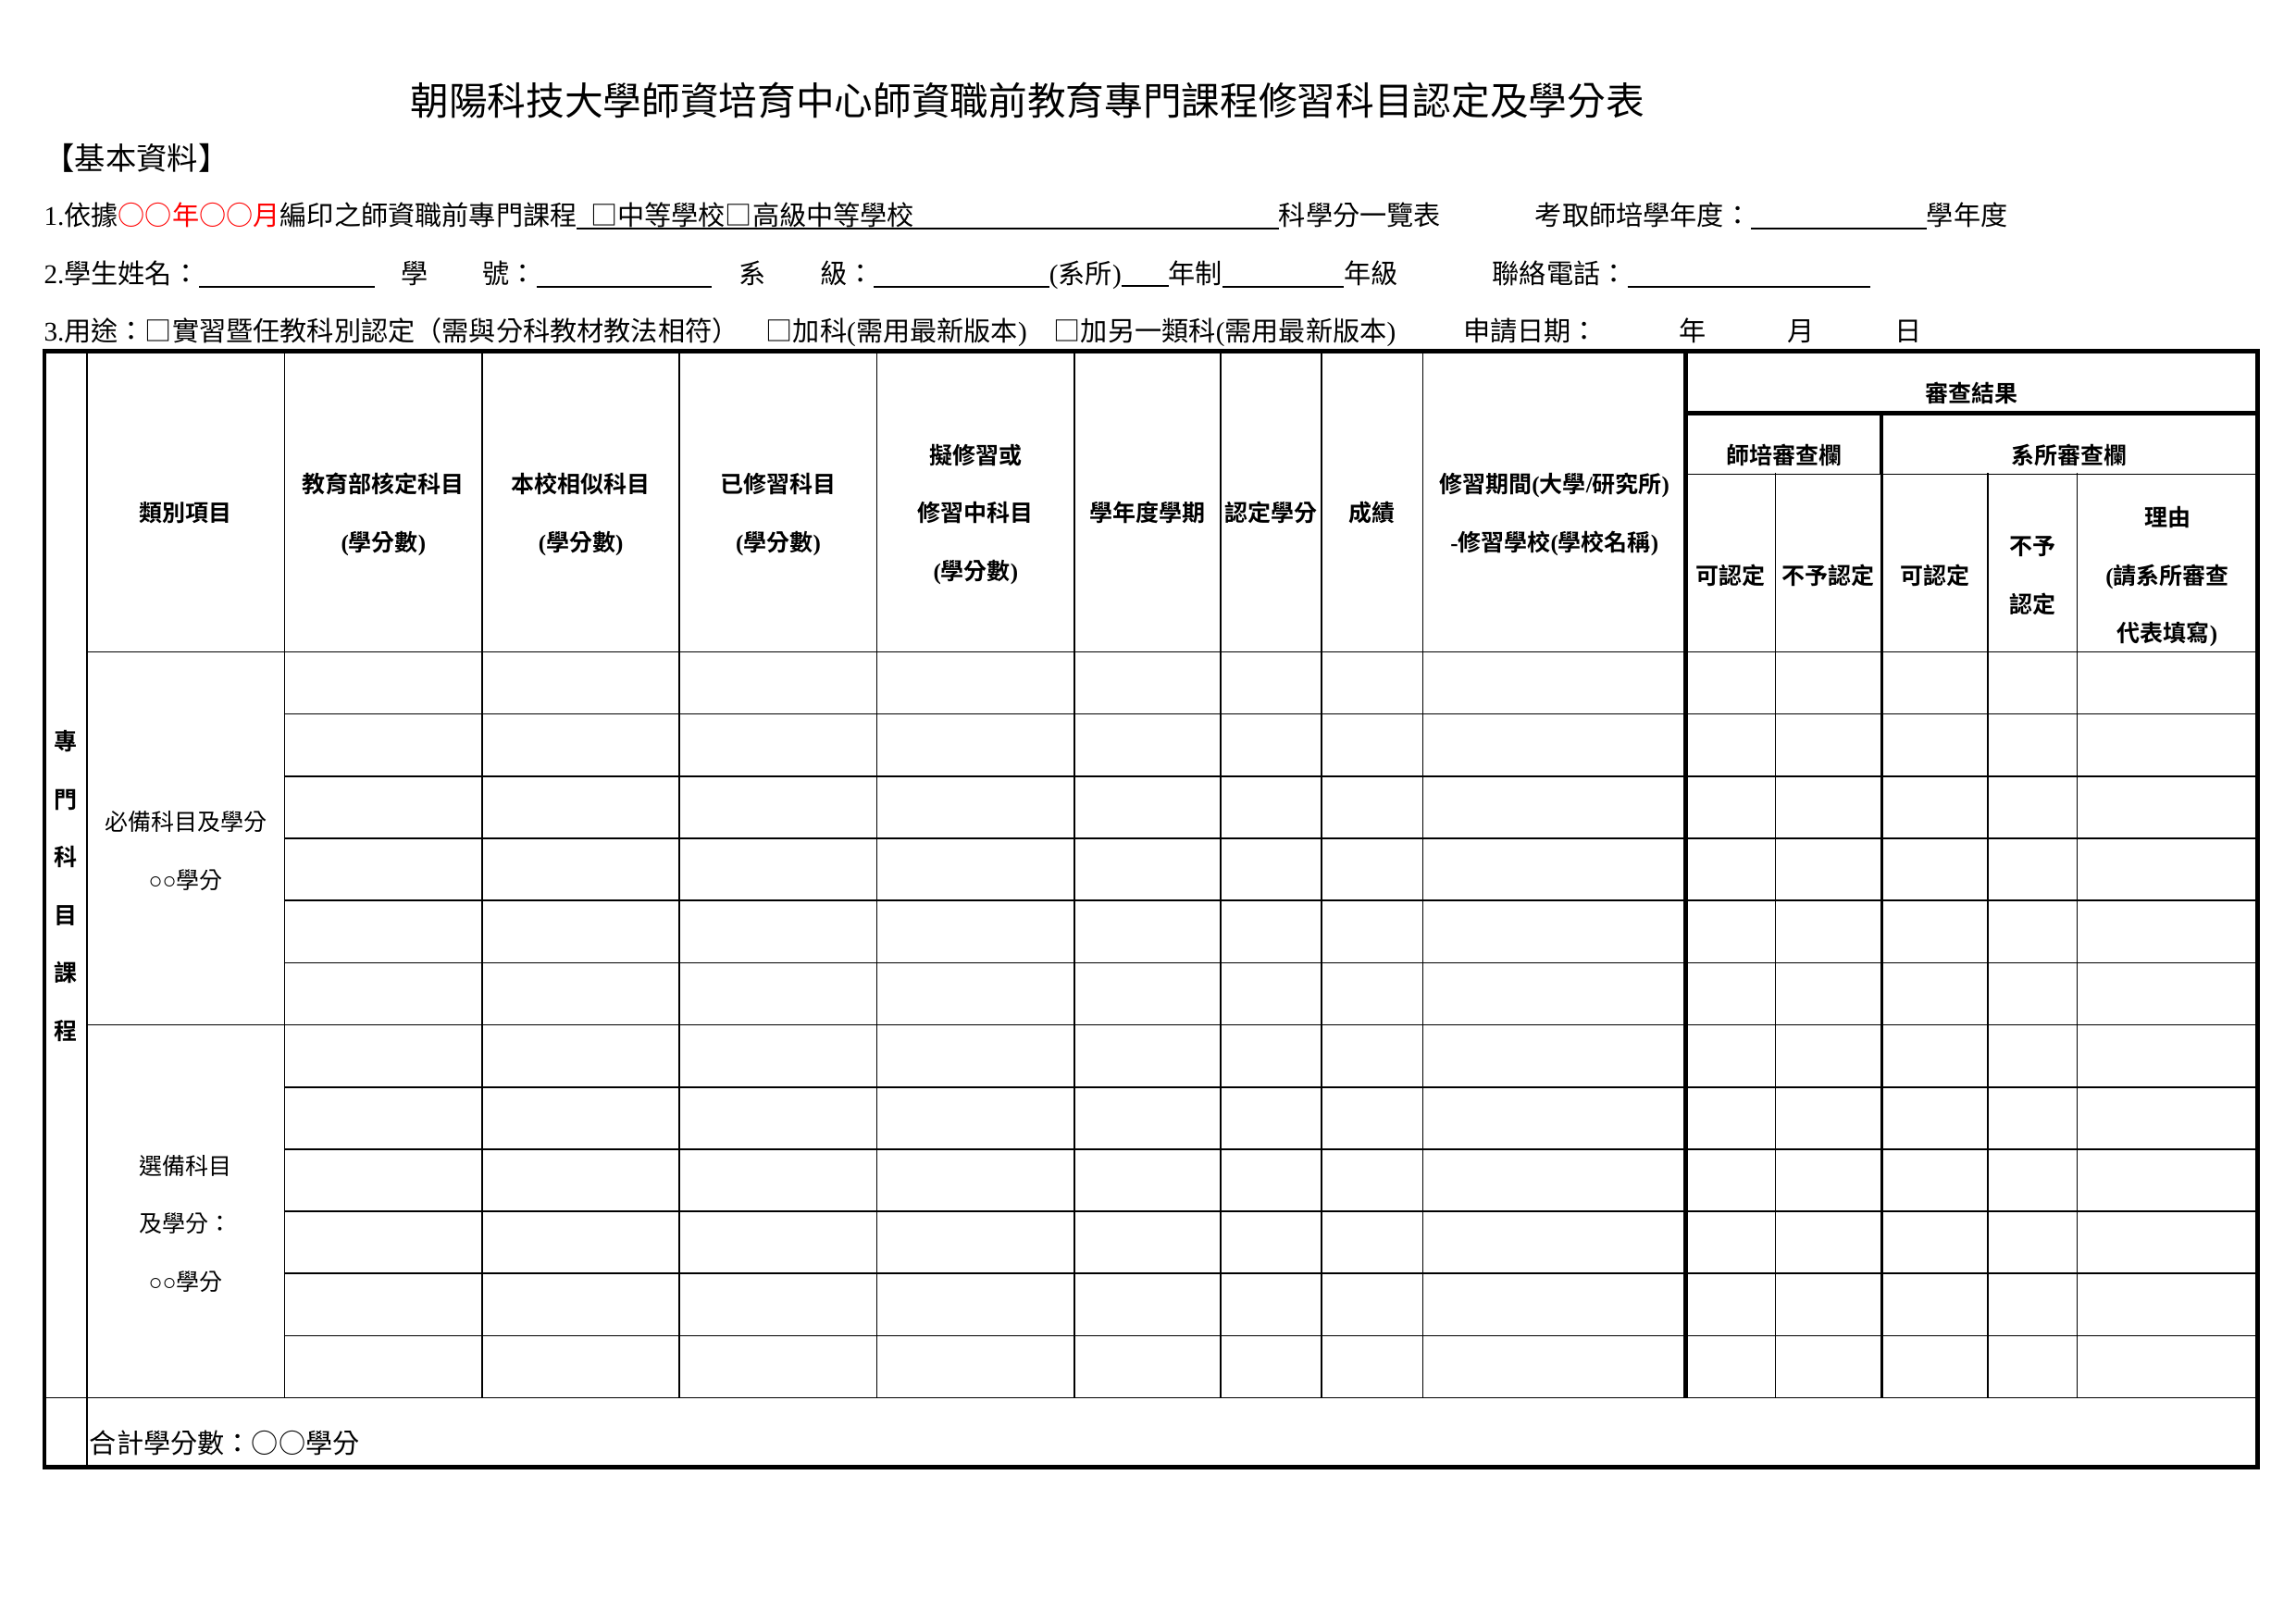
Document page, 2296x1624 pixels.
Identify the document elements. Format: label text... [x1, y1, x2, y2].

table_cell [483, 1336, 678, 1397]
table_cell [1075, 652, 1220, 713]
table_cell [1423, 1150, 1683, 1210]
table_cell [1075, 1212, 1220, 1272]
table_cell [680, 1212, 876, 1272]
table_cell 系所審查欄 [1883, 415, 2255, 473]
table_cell [1222, 1212, 1321, 1272]
table_cell [285, 1150, 481, 1210]
table_cell [1688, 1088, 1775, 1148]
table_cell [1075, 1274, 1220, 1335]
table_cell [1423, 652, 1683, 713]
table_cell [1688, 777, 1775, 837]
table_cell [1423, 963, 1683, 1024]
table_header 學年度學期 [1075, 353, 1220, 651]
table_cell [2078, 963, 2255, 1024]
table_cell [1883, 652, 1987, 713]
table_cell [1776, 1088, 1880, 1148]
table_cell [1222, 1025, 1321, 1086]
table_cell [1883, 963, 1987, 1024]
table_cell [680, 1274, 876, 1335]
table_cell [680, 839, 876, 899]
table_cell [1075, 777, 1220, 837]
table_cell [1222, 1088, 1321, 1148]
table_cell [680, 1088, 876, 1148]
table_header 修習期間(大學/研究所) -修習學校(學校名稱) [1423, 353, 1683, 651]
table_cell [1776, 652, 1880, 713]
table_cell [1883, 1336, 1987, 1397]
table_cell [1322, 1274, 1422, 1335]
table_cell [1989, 1336, 2077, 1397]
table_cell [680, 714, 876, 775]
table_cell [1423, 1274, 1683, 1335]
table_cell [1989, 652, 2077, 713]
table_header 擬修習或 修習中科目 (學分數) [877, 353, 1074, 651]
table_cell [1688, 901, 1775, 961]
table_cell [1688, 1150, 1775, 1210]
table_cell [877, 1150, 1074, 1210]
table_cell [2078, 1336, 2255, 1397]
table_cell [483, 1025, 678, 1086]
table_cell [1423, 777, 1683, 837]
table_cell [1776, 1150, 1880, 1210]
table_header 成績 [1322, 353, 1422, 651]
table_cell [877, 963, 1074, 1024]
table_cell [1883, 1212, 1987, 1272]
table_cell [2078, 1274, 2255, 1335]
table_header 本校相似科目 (學分數) [483, 353, 678, 651]
table_cell [1222, 652, 1321, 713]
table_cell [877, 652, 1074, 713]
table_cell [1989, 1088, 2077, 1148]
table_cell [1989, 901, 2077, 961]
table_cell [1322, 839, 1422, 899]
table_cell [1688, 652, 1775, 713]
table_cell [1222, 777, 1321, 837]
table_cell [483, 839, 678, 899]
table_cell [1776, 1212, 1880, 1272]
table_cell [1776, 777, 1880, 837]
table_cell [1322, 714, 1422, 775]
table_cell [1776, 963, 1880, 1024]
table_cell [1688, 1274, 1775, 1335]
table_cell [877, 1212, 1074, 1272]
table_cell [1075, 901, 1220, 961]
table_cell [1883, 777, 1987, 837]
table_cell [1423, 1088, 1683, 1148]
table_header 認定學分 [1222, 353, 1321, 651]
table_cell [1883, 1025, 1987, 1086]
table_cell [2078, 1150, 2255, 1210]
table_cell [483, 1088, 678, 1148]
table_cell [1883, 1274, 1987, 1335]
table_cell [46, 1398, 86, 1465]
table_cell [1322, 901, 1422, 961]
table_cell [1222, 963, 1321, 1024]
table_cell [680, 1025, 876, 1086]
table_cell [1688, 963, 1775, 1024]
table_cell [1776, 1025, 1880, 1086]
table_cell [285, 901, 481, 961]
table_cell [1075, 1336, 1220, 1397]
table_cell [2078, 1088, 2255, 1148]
table_header 審查結果 [1688, 353, 2255, 411]
table_cell [1883, 901, 1987, 961]
table_cell [483, 652, 678, 713]
table_cell [1423, 839, 1683, 899]
table_cell [877, 714, 1074, 775]
table_cell [285, 652, 481, 713]
table_cell [1883, 839, 1987, 899]
table_cell [285, 963, 481, 1024]
table_cell [1075, 1150, 1220, 1210]
table_cell 可認定 [1688, 475, 1775, 651]
table_cell [1776, 839, 1880, 899]
table_cell [285, 714, 481, 775]
table_cell [680, 901, 876, 961]
table_cell [1688, 839, 1775, 899]
table_cell [1322, 1336, 1422, 1397]
table_cell [2078, 714, 2255, 775]
table_cell [680, 1336, 876, 1397]
table_cell [483, 901, 678, 961]
text 1.依據○○年○○月編印之師資職前專門課程 □中等學校□高級中等學校 科學分一覽表 考取師培學年度： 學年度 [43, 175, 2252, 233]
table_cell 師培審查欄 [1688, 415, 1880, 473]
table_cell [483, 1274, 678, 1335]
table_cell [1776, 901, 1880, 961]
table_cell [1776, 1274, 1880, 1335]
table_cell [877, 1336, 1074, 1397]
table_cell [1322, 1212, 1422, 1272]
table_cell [483, 1150, 678, 1210]
table_cell [1322, 1025, 1422, 1086]
table_cell [1883, 1088, 1987, 1148]
table_cell [2078, 652, 2255, 713]
table_cell [285, 1274, 481, 1335]
table_cell [1222, 1336, 1321, 1397]
table_cell [285, 1025, 481, 1086]
table_cell [1883, 714, 1987, 775]
table_cell [285, 1212, 481, 1272]
table_cell [877, 1088, 1074, 1148]
table_cell [1883, 1150, 1987, 1210]
table_cell [285, 839, 481, 899]
table_cell [483, 777, 678, 837]
table_cell [1075, 714, 1220, 775]
table_cell [1322, 963, 1422, 1024]
table_cell [1423, 1336, 1683, 1397]
table_cell [2078, 901, 2255, 961]
table_cell [1322, 1150, 1422, 1210]
table_cell [483, 1212, 678, 1272]
table_cell [1989, 777, 2077, 837]
table_cell [2078, 1025, 2255, 1086]
text 3.用途：□實習暨任教科別認定（需與分科教材教法相符） □加科(需用最新版本) □加另一類科(需用最新版本) 申請日期： 年 月 日 [43, 291, 2252, 349]
table_cell [1989, 714, 2077, 775]
table_cell [2078, 1212, 2255, 1272]
table_header 已修習科目 (學分數) [680, 353, 876, 651]
table_cell [1322, 777, 1422, 837]
table_cell [1688, 1212, 1775, 1272]
table_cell [680, 963, 876, 1024]
table_cell [1688, 714, 1775, 775]
table_cell [1222, 1274, 1321, 1335]
table_cell [1222, 901, 1321, 961]
table_cell [2078, 777, 2255, 837]
table_cell [877, 901, 1074, 961]
table_cell [285, 1088, 481, 1148]
table_cell [1423, 714, 1683, 775]
table_cell [1322, 1088, 1422, 1148]
table_cell 不予 認定 [1989, 475, 2077, 651]
table_cell [680, 1150, 876, 1210]
table_cell [1688, 1336, 1775, 1397]
text 2.學生姓名： 學 號： 系 級： (系所) 年制 年級 聯絡電話： [43, 233, 2252, 291]
table_cell [680, 652, 876, 713]
table_cell [285, 1336, 481, 1397]
table_cell [1075, 839, 1220, 899]
table_cell [1423, 1025, 1683, 1086]
table_header 教育部核定科目 (學分數) [285, 353, 481, 651]
table_cell 必備科目及學分 ○○學分 [88, 652, 284, 1024]
table_cell [1322, 652, 1422, 713]
table_cell [1075, 1088, 1220, 1148]
table_cell 選備科目 及學分： ○○學分 [88, 1025, 284, 1397]
table_cell [1222, 1150, 1321, 1210]
table_cell [1989, 1212, 2077, 1272]
table_cell [1989, 1274, 2077, 1335]
table_cell [1075, 1025, 1220, 1086]
table_cell [1222, 714, 1321, 775]
table_header 類別項目 [88, 353, 284, 651]
table_cell [877, 1025, 1074, 1086]
table_cell 合計學分數：○○學分 [88, 1398, 2255, 1465]
table_cell [1222, 839, 1321, 899]
table_cell [1776, 1336, 1880, 1397]
table_cell [1989, 963, 2077, 1024]
table_cell 不予認定 [1776, 475, 1880, 651]
table_cell 理由 (請系所審查 代表填寫) [2078, 475, 2255, 651]
text 朝陽科技大學師資培育中心師資職前教育專門課程修習科目認定及學分表 [43, 59, 2252, 118]
text 【基本資料】 [43, 118, 2252, 175]
table_cell [1989, 1150, 2077, 1210]
table_cell [877, 1274, 1074, 1335]
table_cell [680, 777, 876, 837]
table_cell [877, 777, 1074, 837]
table_cell [483, 963, 678, 1024]
table_cell [483, 714, 678, 775]
table_cell [285, 777, 481, 837]
table_cell [1423, 1212, 1683, 1272]
table_cell [1989, 839, 2077, 899]
table_header 專門科目課程 [46, 353, 86, 1397]
table_cell [1075, 963, 1220, 1024]
table_cell [1989, 1025, 2077, 1086]
table_cell 可認定 [1883, 475, 1987, 651]
table_cell [1776, 714, 1880, 775]
table_cell [2078, 839, 2255, 899]
table_cell [1423, 901, 1683, 961]
table_cell [877, 839, 1074, 899]
table_cell [1688, 1025, 1775, 1086]
